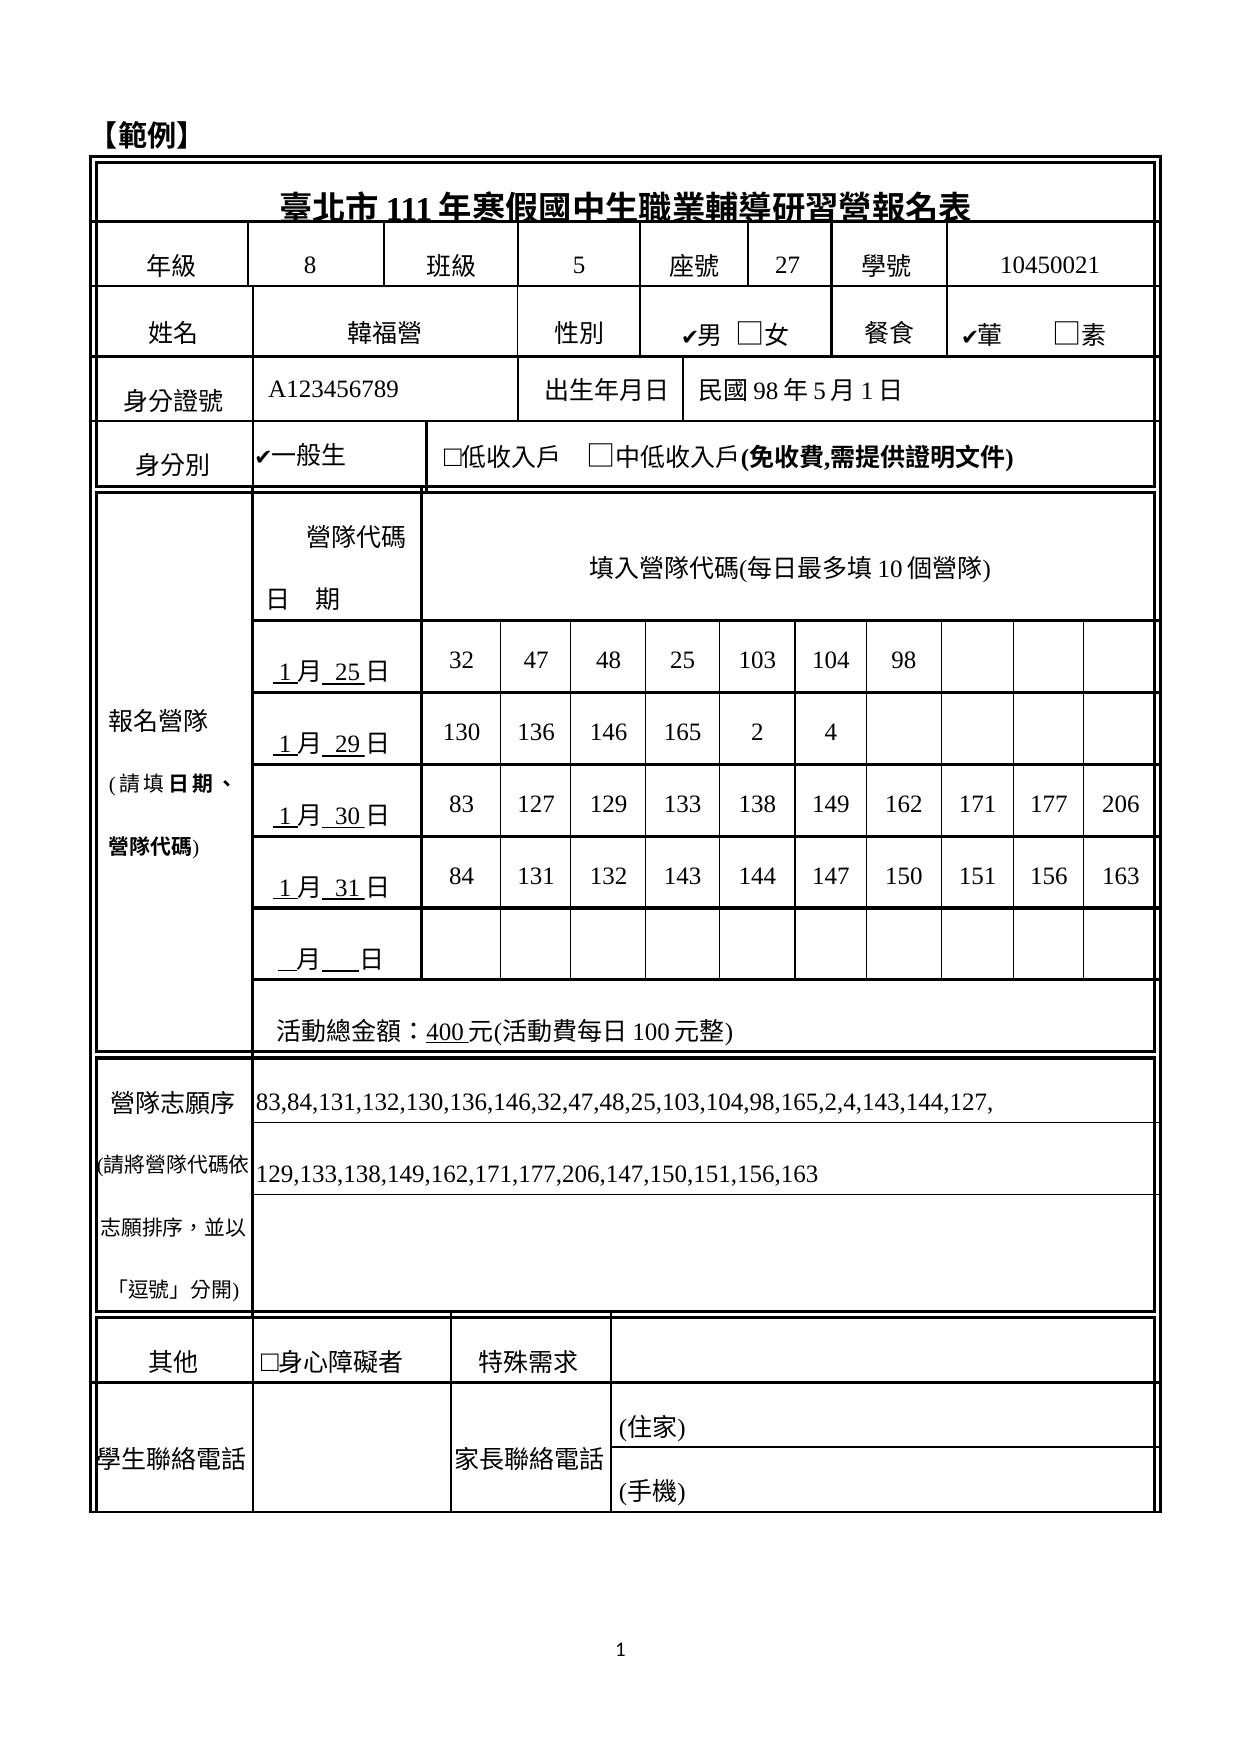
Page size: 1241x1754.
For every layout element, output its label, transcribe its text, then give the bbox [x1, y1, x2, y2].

table_cell [720, 910, 794, 978]
table_cell □低收入戶 □中低收入戶(免收費,需提供證明文件) [428, 422, 1153, 484]
table_cell 150 [867, 838, 941, 906]
table_cell 家長聯絡電話 [452, 1384, 610, 1511]
table_cell 學號 [833, 223, 946, 285]
table_cell [612, 1310, 1158, 1381]
table_cell 1 月 25日 [254, 622, 420, 691]
table_cell A123456789 [254, 358, 517, 420]
table_cell 131 [501, 838, 570, 906]
table_cell 出生年月日 [519, 358, 682, 420]
table_cell [1084, 622, 1153, 691]
table_cell 1 月 29日 [254, 694, 420, 763]
table_cell [423, 910, 500, 978]
table_cell 162 [867, 766, 941, 834]
table_cell 127 [501, 766, 570, 834]
table_cell 129 [571, 766, 645, 834]
table_cell [867, 694, 941, 763]
table_cell 163 [1084, 838, 1153, 906]
table_cell 130 [423, 694, 500, 763]
text 【範例】 [89, 112, 1152, 154]
table_cell 177 [1014, 766, 1083, 834]
table_cell 其他 [98, 1319, 252, 1381]
table_cell □身心障礙者 [254, 1319, 450, 1381]
table_cell 8 [249, 223, 383, 285]
table_header 臺北市111年寒假國中生職業輔導研習營報名表 [93, 158, 1158, 220]
table_cell 2 [720, 694, 794, 763]
table_cell ✔一般生 [254, 422, 425, 484]
table_cell [942, 694, 1013, 763]
table_cell 165 [646, 694, 719, 763]
table_cell [1014, 910, 1083, 978]
table_cell [796, 910, 866, 978]
table_cell 25 [646, 622, 719, 691]
table_cell 填入營隊代碼(每日最多填10個營隊) [428, 485, 1158, 619]
table_cell 103 [720, 622, 794, 691]
table_cell [646, 910, 719, 978]
table_cell 47 [501, 622, 570, 691]
table_cell (手機) [612, 1448, 1153, 1511]
table_cell 5 [519, 223, 639, 285]
table_cell [254, 1195, 1153, 1309]
table_cell 98 [867, 622, 941, 691]
table_cell [1014, 694, 1083, 763]
table_cell 84 [423, 838, 500, 906]
table_cell 147 [796, 838, 866, 906]
table_cell 學生聯絡電話 [98, 1384, 252, 1511]
table_cell [1084, 694, 1153, 763]
table_cell ✔男 □女 [641, 287, 830, 355]
table_cell 填入營隊代碼(每日最多填10個營隊) [423, 494, 1153, 619]
table_cell 營隊志願序 (請將營隊代碼依志願排序，並以「逗號」分開) [93, 1050, 251, 1309]
table_cell 48 [571, 622, 645, 691]
table_cell 座號 [641, 223, 747, 285]
table_cell 136 [501, 694, 570, 763]
table_cell 32 [423, 622, 500, 691]
table_cell 151 [942, 838, 1013, 906]
table_cell [254, 1384, 450, 1511]
table_cell 138 [720, 766, 794, 834]
table_cell [942, 910, 1013, 978]
table_cell 171 [942, 766, 1013, 834]
table_cell 身分證號 [98, 358, 252, 420]
table_cell 10450021 [948, 223, 1153, 285]
table_cell 班級 [385, 223, 517, 285]
table_cell 27 [749, 223, 830, 285]
table_cell 144 [720, 838, 794, 906]
table_cell [942, 622, 1013, 691]
table_cell 特殊需求 [452, 1319, 610, 1381]
table_cell 民國98年5月1日 [684, 358, 1153, 420]
table_cell ✔葷 □素 [948, 287, 1153, 355]
table_cell 其他 [93, 1310, 251, 1381]
table_cell 月 日 [254, 910, 420, 978]
table_cell 1 月 31日 [254, 838, 420, 906]
table_cell 156 [1014, 838, 1083, 906]
table_cell 餐食 [833, 287, 946, 355]
table_cell 活動總金額：400元(活動費每日100元整) [254, 981, 1153, 1050]
table_cell 143 [646, 838, 719, 906]
table_cell 133 [646, 766, 719, 834]
table_cell 營隊代碼 日 期 [254, 494, 420, 619]
table_cell 年級 [98, 223, 247, 285]
table_cell 性別 [518, 287, 639, 355]
table_cell 韓福營 [254, 287, 517, 355]
table_cell (住家) [612, 1384, 1153, 1446]
table_cell [612, 1319, 1153, 1381]
table_cell [1014, 622, 1083, 691]
table_cell 1 月 30日 [254, 766, 420, 834]
table_cell 149 [796, 766, 866, 834]
table_cell [1084, 910, 1153, 978]
table_cell 129,133,138,149,162,171,177,206,147,150,151,156,163 [254, 1123, 1153, 1194]
table_cell [501, 910, 570, 978]
table_cell 146 [571, 694, 645, 763]
table_cell 姓名 [98, 287, 252, 355]
table_cell 報名營隊 (請填日期、營隊代碼) [93, 485, 251, 1050]
table_cell 104 [796, 622, 866, 691]
table_cell 身分別 [98, 422, 252, 484]
table_cell 206 [1084, 766, 1153, 834]
table_cell 83,84,131,132,130,136,146,32,47,48,25,103,104,98,165,2,4,143,144,127, [254, 1050, 1158, 1122]
table_cell 83 [423, 766, 500, 834]
table_cell [867, 910, 941, 978]
table_cell [571, 910, 645, 978]
table_cell 132 [571, 838, 645, 906]
table_cell 4 [796, 694, 866, 763]
